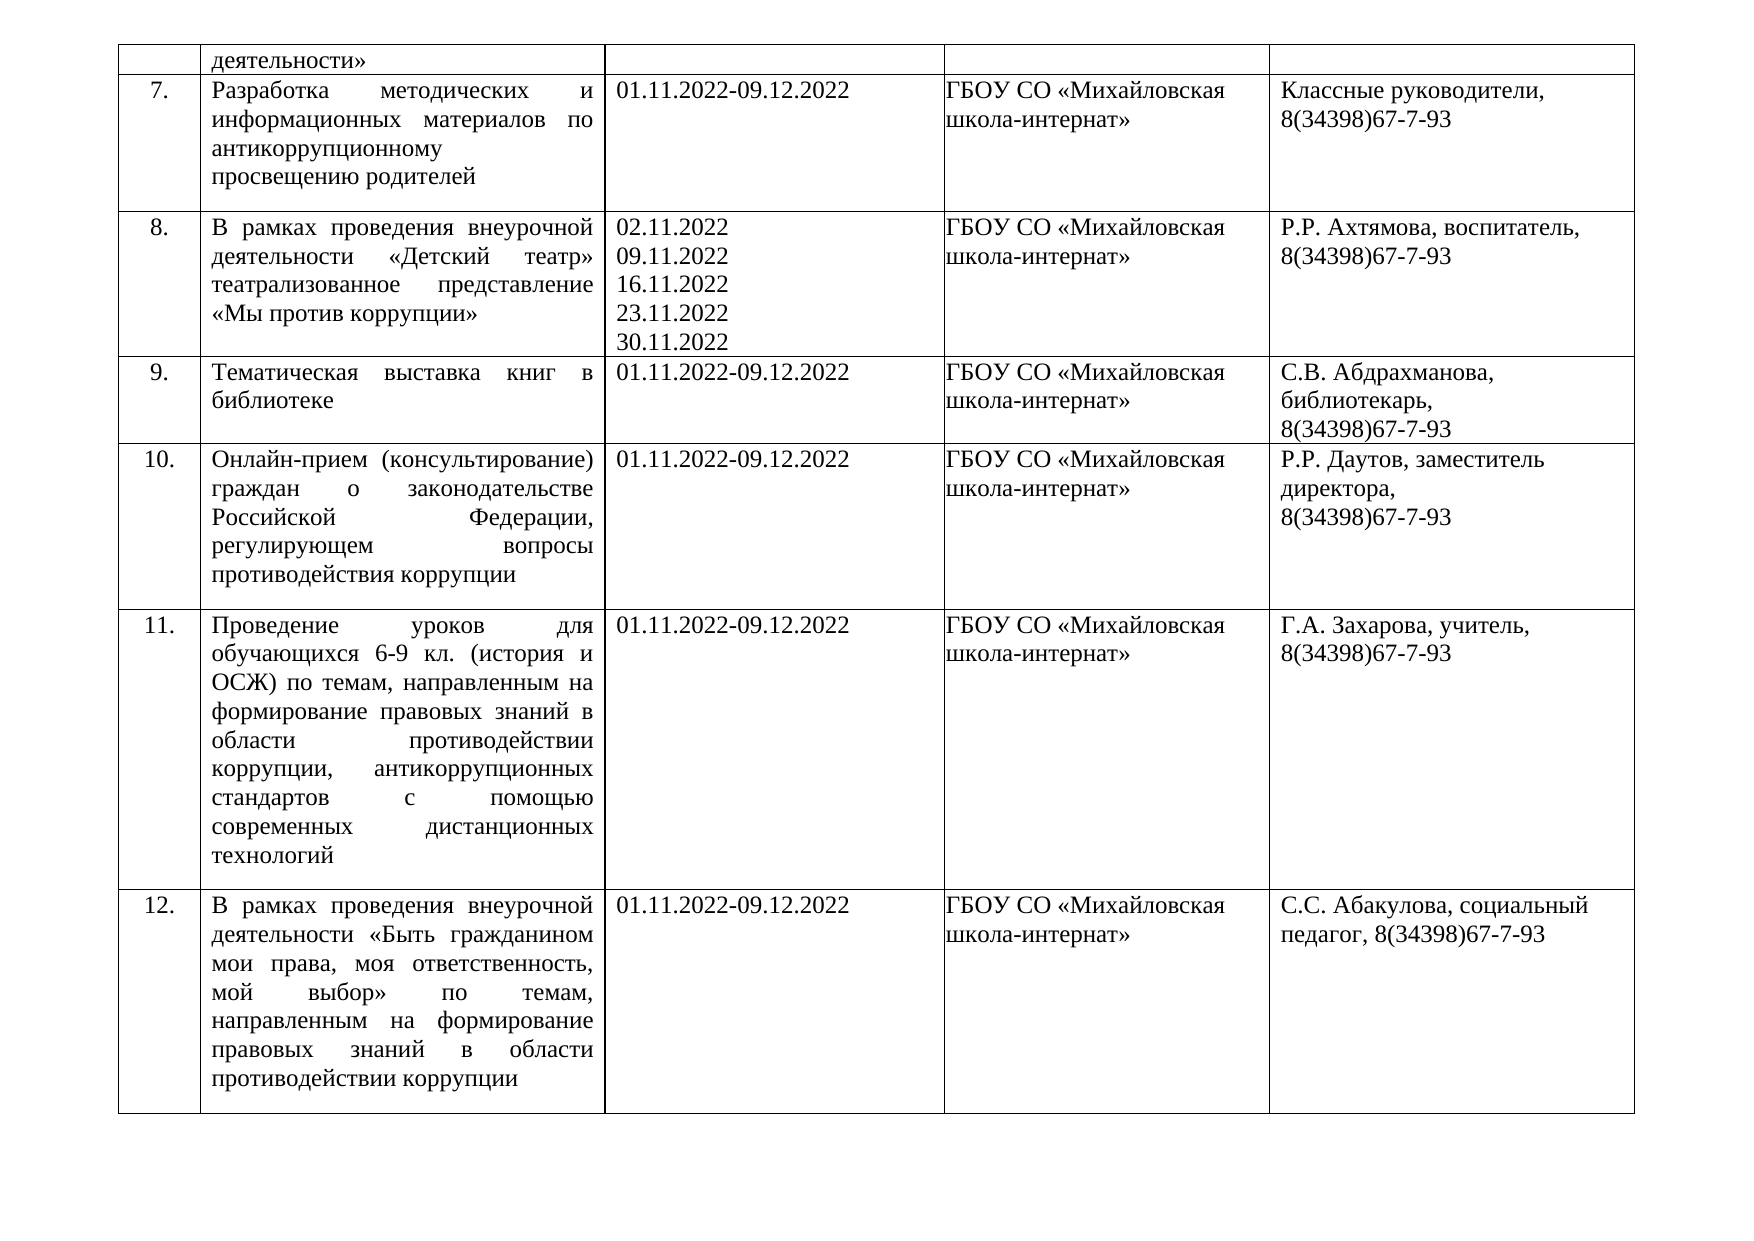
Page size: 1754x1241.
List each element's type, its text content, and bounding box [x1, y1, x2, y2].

table_cell 12. [119, 890, 200, 1112]
table_cell ГБОУ СО «Михайловская школа-интернат» [945, 444, 1269, 609]
table_cell ГБОУ СО «Михайловская школа-интернат» [945, 212, 1269, 356]
table_cell 11. [119, 610, 200, 889]
table_cell [606, 45, 944, 74]
table_cell Тематическая выставка книг в библиотеке [201, 357, 604, 443]
table_cell С.С. Абакулова, социальный педагог, 8(34398)67-7-93 [1270, 890, 1634, 1112]
table_cell 01.11.2022-09.12.2022 [606, 610, 944, 889]
table_cell Разработка методических и информационных материалов по антикоррупционному просвещению родителей [201, 75, 604, 211]
table_cell ГБОУ СО «Михайловская школа-интернат» [945, 75, 1269, 211]
table_cell Р.Р. Ахтямова, воспитатель, 8(34398)67-7-93 [1270, 212, 1634, 356]
table_cell ГБОУ СО «Михайловская школа-интернат» [945, 890, 1269, 1112]
table_cell [945, 45, 1269, 74]
table_cell 02.11.2022 09.11.2022 16.11.2022 23.11.2022 30.11.2022 [606, 212, 944, 356]
table_cell Р.Р. Даутов, заместитель директора, 8(34398)67-7-93 [1270, 444, 1634, 609]
table_cell ГБОУ СО «Михайловская школа-интернат» [945, 357, 1269, 443]
table_cell 01.11.2022-09.12.2022 [606, 357, 944, 443]
table_cell ГБОУ СО «Михайловская школа-интернат» [945, 610, 1269, 889]
table_cell деятельности» [201, 45, 604, 74]
table_cell С.В. Абдрахманова, библиотекарь, 8(34398)67-7-93 [1270, 357, 1634, 443]
table_cell Онлайн-прием (консультирование) граждан о законодательстве Российской Федерации, регулирующем вопросы противодействия коррупции [201, 444, 604, 609]
table_cell 01.11.2022-09.12.2022 [606, 444, 944, 609]
table_cell В рамках проведения внеурочной деятельности «Быть гражданином мои права, моя ответственность, мой выбор» по темам, направленным на формирование правовых знаний в области противодействии коррупции [201, 890, 604, 1112]
table_cell 8. [119, 212, 200, 356]
table_cell Классные руководители, 8(34398)67-7-93 [1270, 75, 1634, 211]
table_cell Г.А. Захарова, учитель, 8(34398)67-7-93 [1270, 610, 1634, 889]
table_cell 01.11.2022-09.12.2022 [606, 75, 944, 211]
table_cell Проведение уроков для обучающихся 6-9 кл. (история и ОСЖ) по темам, направленным на формирование правовых знаний в области противодействии коррупции, антикоррупционных стандартов с помощью современных дистанционных технологий [201, 610, 604, 889]
table_cell [119, 45, 200, 74]
table_cell 9. [119, 357, 200, 443]
table_cell 01.11.2022-09.12.2022 [606, 890, 944, 1112]
table_cell 10. [119, 444, 200, 609]
table_cell [1270, 45, 1634, 74]
table_cell В рамках проведения внеурочной деятельности «Детский театр» театрализованное представление «Мы против коррупции» [201, 212, 604, 356]
table_cell 7. [119, 75, 200, 211]
